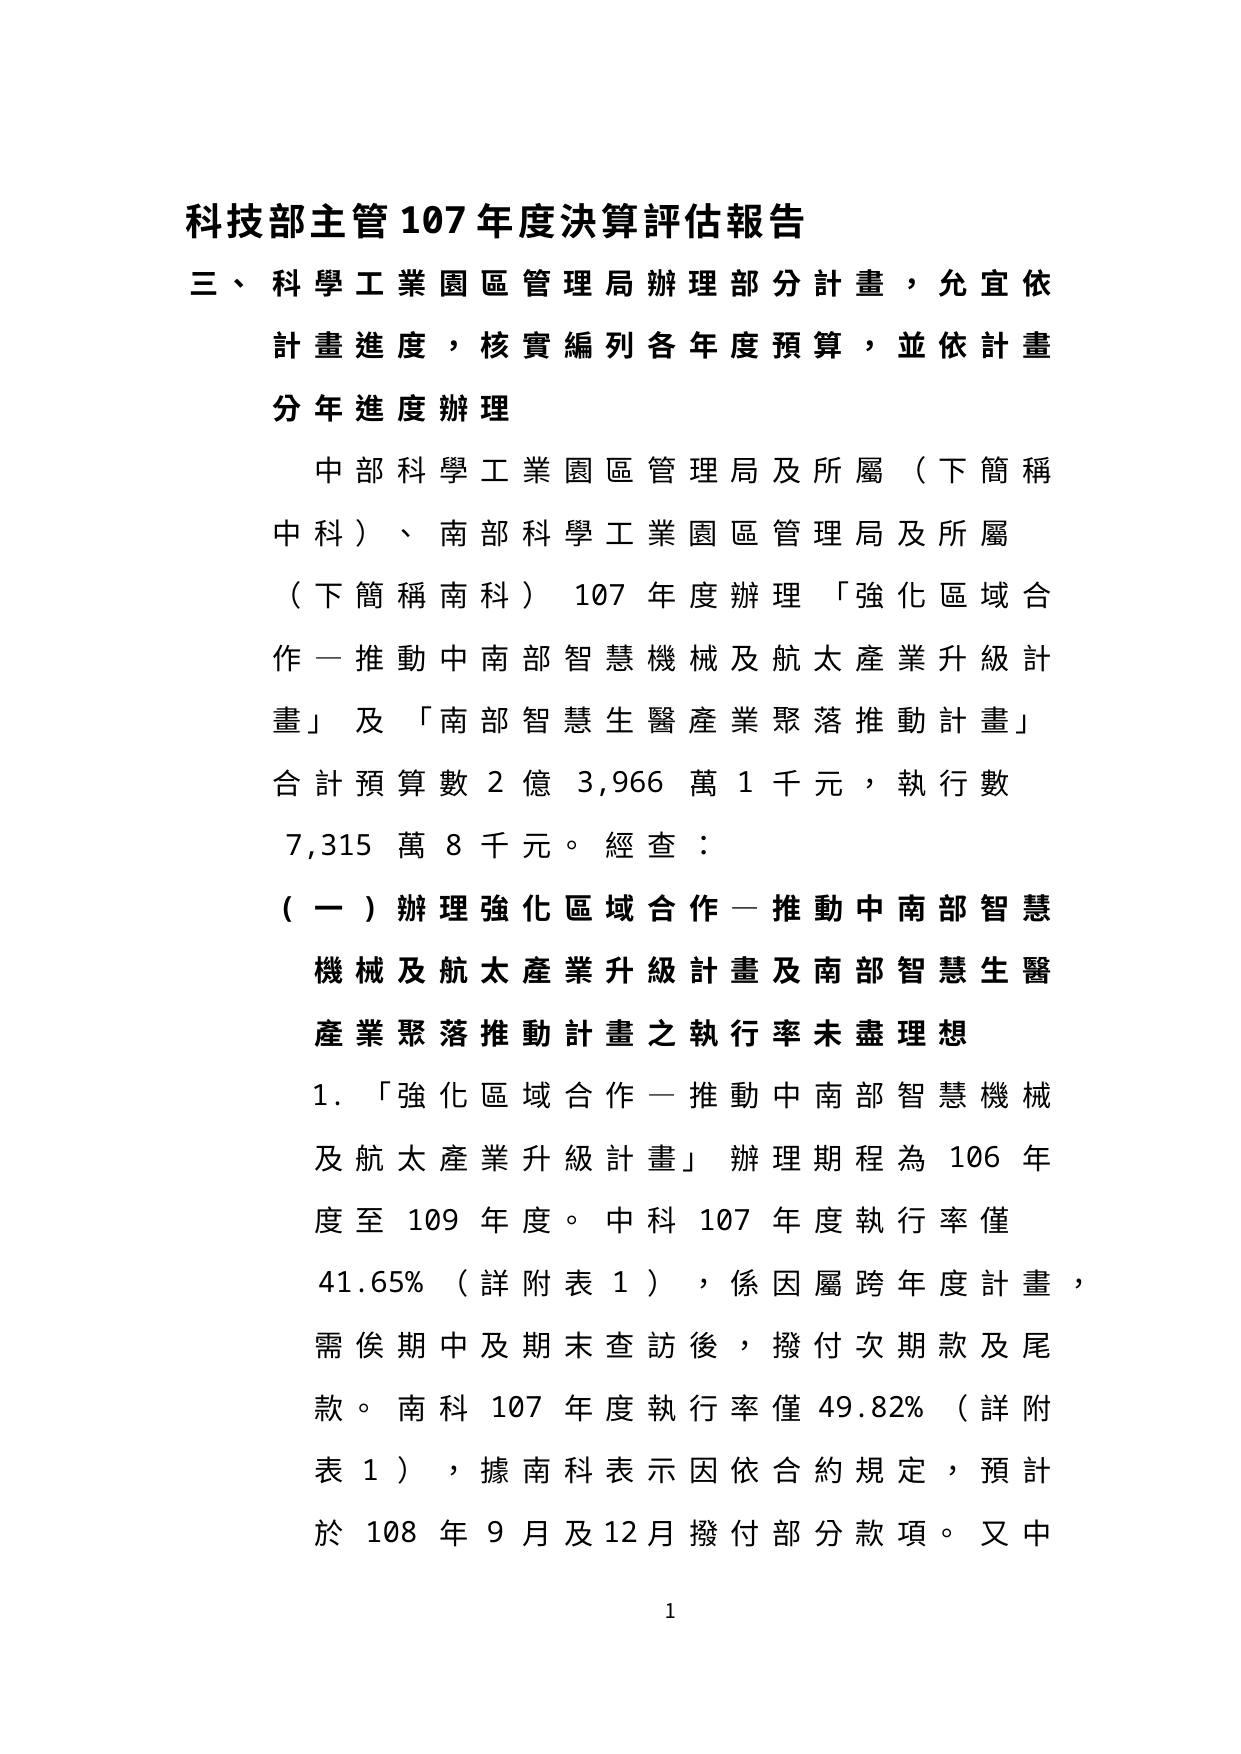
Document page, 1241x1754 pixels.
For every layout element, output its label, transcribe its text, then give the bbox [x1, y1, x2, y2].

text 中部科學工業園區管理局及所屬（下簡稱中科）、南部科學工業園區管理局及所屬（下簡稱南科）107年度辦理「強化區域合作—推動中南部智慧機械及航太產業升級計畫」及「南部智慧生醫產業聚落推動計畫」合計預算數2億3,966萬1千元，執行數7,315萬8千元。經查： [242, 427, 1058, 865]
text (一)辦理強化區域合作—推動中南部智慧機械及航太產業升級計畫及南部智慧生醫產業聚落推動計畫之執行率未盡理想 [242, 865, 1058, 1052]
text 三、科學工業園區管理局辦理部分計畫，允宜依計畫進度，核實編列各年度預算，並依計畫分年進度辦理 [183, 240, 1058, 427]
text 科技部主管107年度決算評估報告 [183, 177, 1058, 240]
text 1.「強化區域合作—推動中南部智慧機械及航太產業升級計畫」辦理期程為106年度至109年度。中科107年度執行率僅41.65%（詳附表1），係因屬跨年度計畫，需俟期中及期末查訪後，撥付次期款及尾款。南科107年度執行率僅49.82%（詳附表1），據南科表示因依合約規定，預計於108年9月及12月撥付部分款項。又中科及南科辦理上開計畫106年度執行率分別僅26.61%及24.01%，其原因為：中科因成立計畫辦公室、辦理宣導說明會、訂定計畫須知申請作業及受理計畫申請，致推動前置作業時間較長；南科因屬跨年度計畫，辦理歲出保留至下年度繼續執行。 [271, 1052, 1058, 1552]
